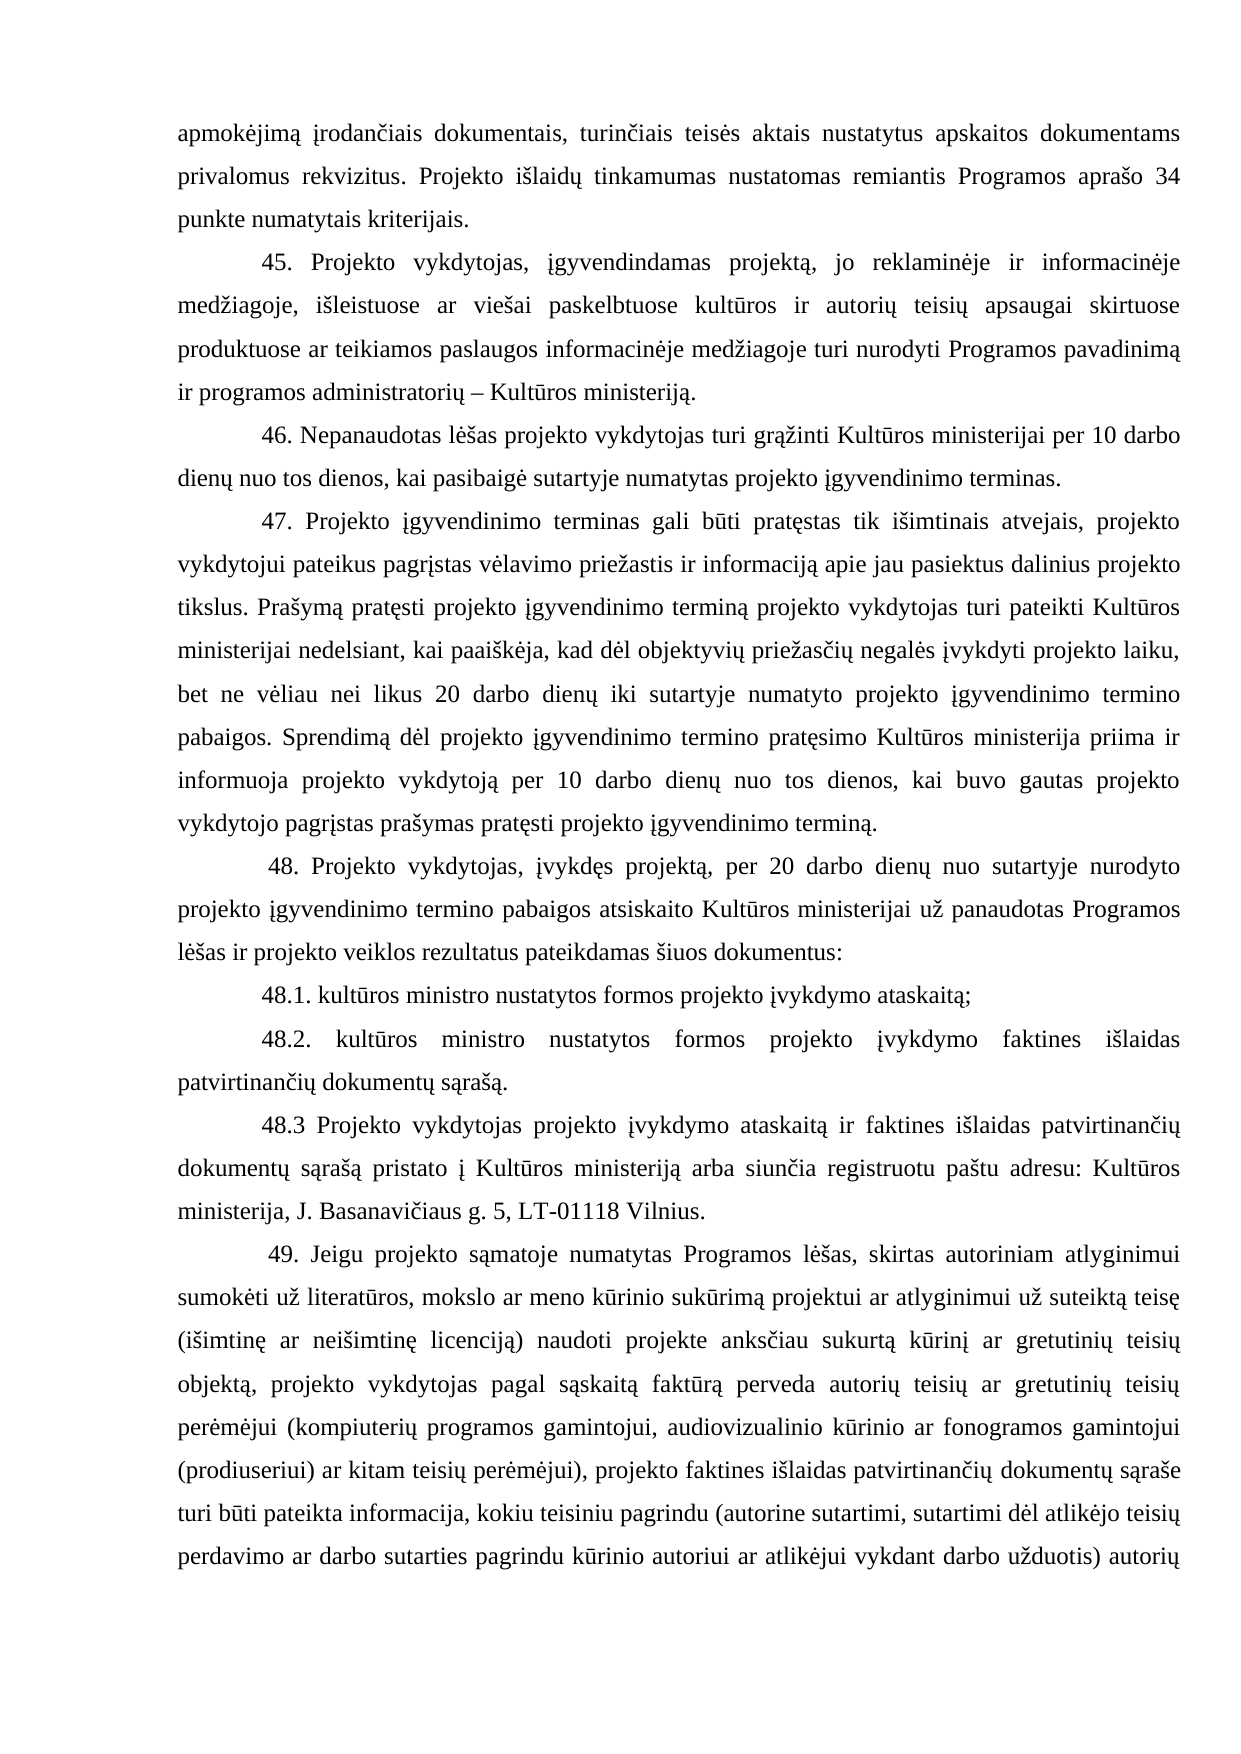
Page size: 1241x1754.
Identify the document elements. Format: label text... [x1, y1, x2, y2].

text 48. Projekto vykdytojas, įvykdęs projektą, per 20 darbo dienų nuo sutartyje nurodyto projekto įgyvendinimo termino pabaigos atsiskaito Kultūros ministerijai už panaudotas Programos lėšas ir projekto veiklos rezultatus pateikdamas šiuos dokumentus: [177, 851, 1181, 966]
text 48.2. kultūros ministro nustatytos formos projekto įvykdymo faktines išlaidas patvirtinančių dokumentų sąrašą. [177, 1024, 1181, 1096]
text 48.1. kultūros ministro nustatytos formos projekto įvykdymo ataskaitą; [177, 981, 1181, 1009]
text 48.3 Projekto vykdytojas projekto įvykdymo ataskaitą ir faktines išlaidas patvirtinančių dokumentų sąrašą pristato į Kultūros ministeriją arba siunčia registruotu paštu adresu: Kultūros ministerija, J. Basanavičiaus g. 5, LT-01118 Vilnius. [177, 1110, 1181, 1225]
text 46. Nepanaudotas lėšas projekto vykdytojas turi grąžinti Kultūros ministerijai per 10 darbo dienų nuo tos dienos, kai pasibaigė sutartyje numatytas projekto įgyvendinimo terminas. [177, 420, 1181, 492]
text 47. Projekto įgyvendinimo terminas gali būti pratęstas tik išimtinais atvejais, projekto vykdytojui pateikus pagrįstas vėlavimo priežastis ir informaciją apie jau pasiektus dalinius projekto tikslus. Prašymą pratęsti projekto įgyvendinimo terminą projekto vykdytojas turi pateikti Kultūros ministerijai nedelsiant, kai paaiškėja, kad dėl objektyvių priežasčių negalės įvykdyti projekto laiku, bet ne vėliau nei likus 20 darbo dienų iki sutartyje numatyto projekto įgyvendinimo termino pabaigos. Sprendimą dėl projekto įgyvendinimo termino pratęsimo Kultūros ministerija priima ir informuoja projekto vykdytoją per 10 darbo dienų nuo tos dienos, kai buvo gautas projekto vykdytojo pagrįstas prašymas pratęsti projekto įgyvendinimo terminą. [177, 506, 1181, 837]
text 45. Projekto vykdytojas, įgyvendindamas projektą, jo reklaminėje ir informacinėje medžiagoje, išleistuose ar viešai paskelbtuose kultūros ir autorių teisių apsaugai skirtuose produktuose ar teikiamos paslaugos informacinėje medžiagoje turi nurodyti Programos pavadinimą ir programos administratorių – Kultūros ministeriją. [177, 247, 1181, 406]
text apmokėjimą įrodančiais dokumentais, turinčiais teisės aktais nustatytus apskaitos dokumentams privalomus rekvizitus. Projekto išlaidų tinkamumas nustatomas remiantis Programos aprašo 34 punkte numatytais kriterijais. [177, 118, 1181, 233]
text 49. Jeigu projekto sąmatoje numatytas Programos lėšas, skirtas autoriniam atlyginimui sumokėti už literatūros, mokslo ar meno kūrinio sukūrimą projektui ar atlyginimui už suteiktą teisę (išimtinę ar neišimtinę licenciją) naudoti projekte anksčiau sukurtą kūrinį ar gretutinių teisių objektą, projekto vykdytojas pagal sąskaitą faktūrą perveda autorių teisių ar gretutinių teisių perėmėjui (kompiuterių programos gamintojui, audiovizualinio kūrinio ar fonogramos gamintojui (prodiuseriui) ar kitam teisių perėmėjui), projekto faktines išlaidas patvirtinančių dokumentų sąraše turi būti pateikta informacija, kokiu teisiniu pagrindu (autorine sutartimi, sutartimi dėl atlikėjo teisių perdavimo ar darbo sutarties pagrindu kūrinio autoriui ar atlikėjui vykdant darbo užduotis) autorių [177, 1239, 1181, 1570]
